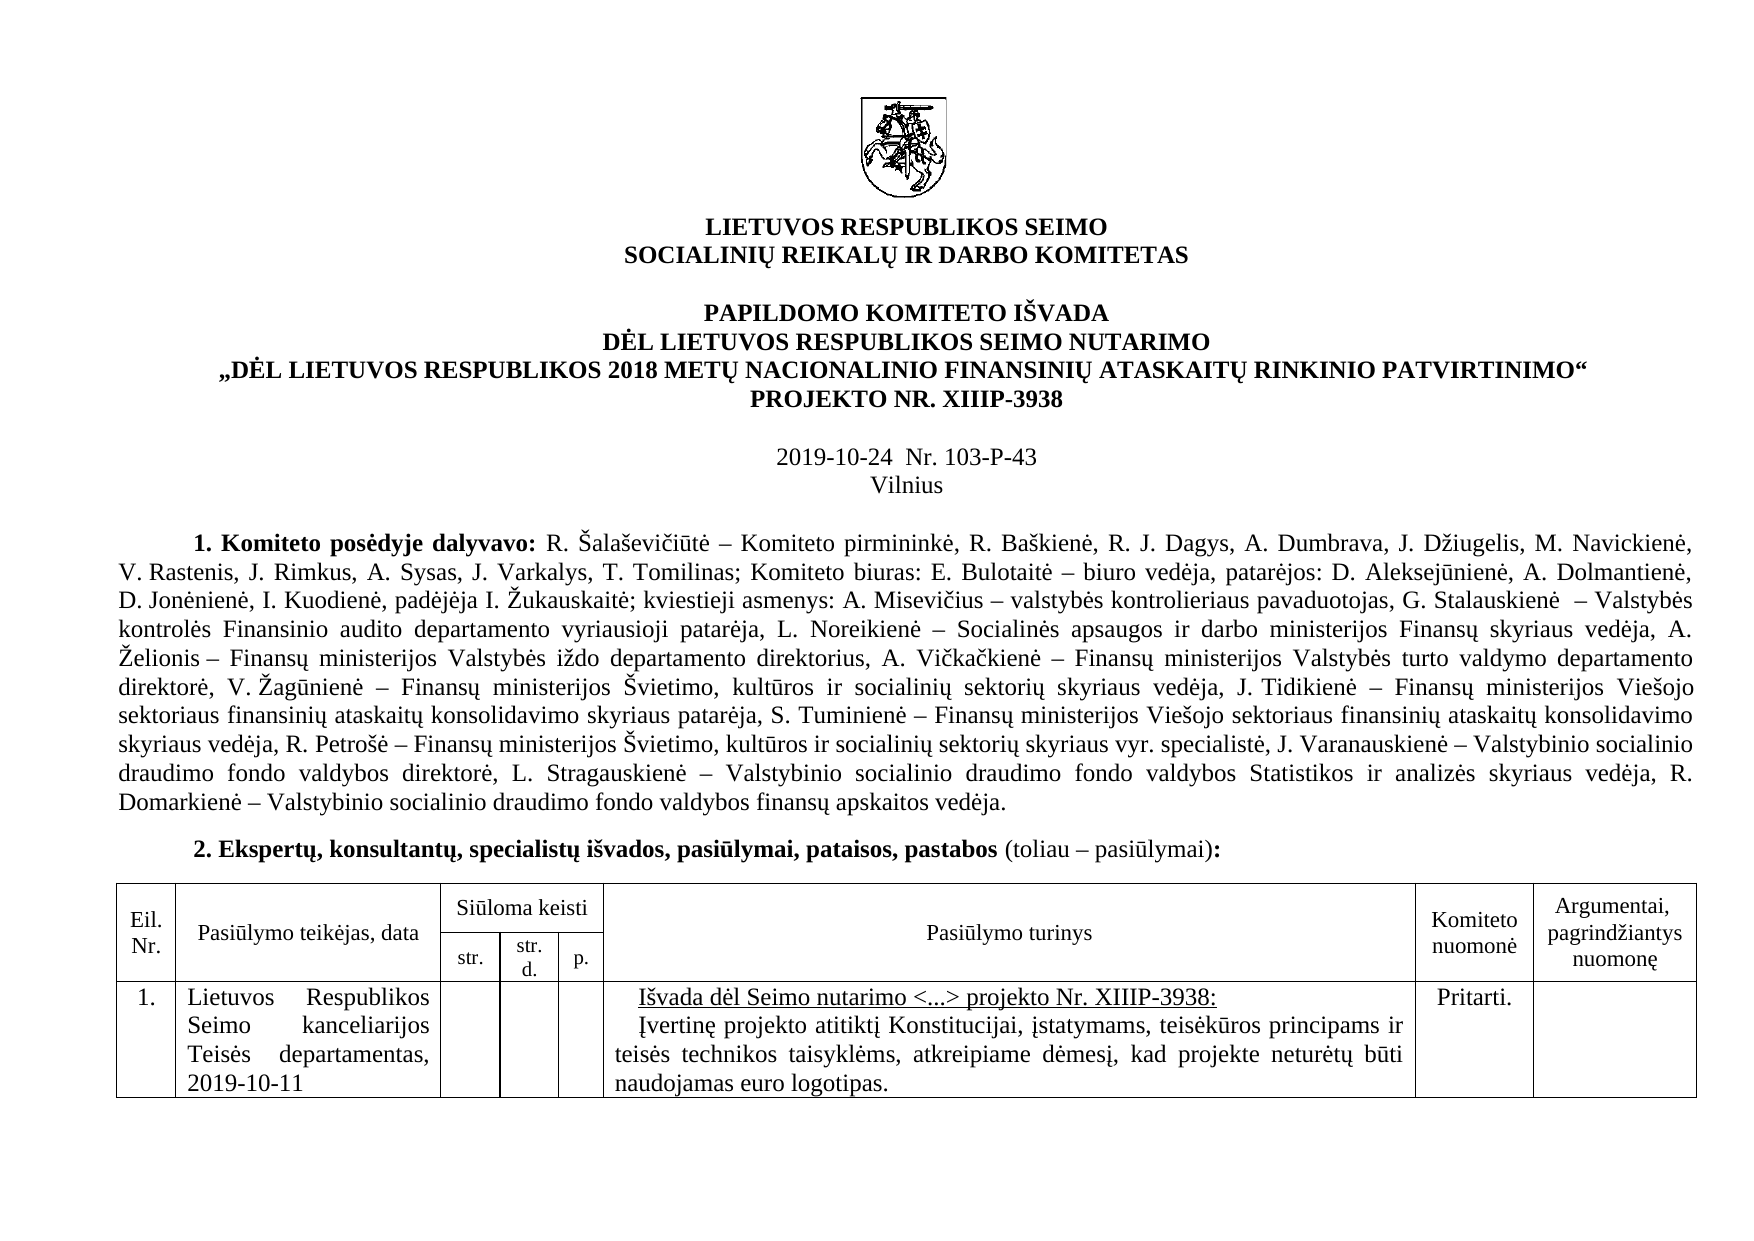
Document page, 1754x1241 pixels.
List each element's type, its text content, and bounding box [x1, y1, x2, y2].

table_header Pasiūlymo turinys [604, 884, 1415, 981]
table_header Argumentai, pagrindžiantys nuomonę [1534, 884, 1696, 981]
text DĖL lietuvos respublikos seimo nutarimo [118, 327, 1695, 355]
table_cell Pritarti. [1416, 982, 1533, 1097]
table_cell str. [441, 933, 499, 981]
text 1. Komiteto posėdyje dalyvavo: R. Šalaševičiūtė – Komiteto pirmininkė, R. Baškienė, R. J. Dagys, A. Dumbrava, J. Džiugelis, M. Navickienė, V. Rastenis, J. Rimkus, A. Sysas, J. Varkalys, T. Tomilinas; Komiteto biuras: E. Bulotaitė – biuro vedėja, patarėjos: D. Aleksejūnienė, A. Dolmantienė, D. Jonėnienė, I. Kuodienė, padėjėja I. Žukauskaitė; kviestieji asmenys: A. Misevičius – valstybės kontrolieriaus pavaduotojas, G. Stalauskienė – Valstybės kontrolės Finansinio audito departamento vyriausioji patarėja, L. Noreikienė – Socialinės apsaugos ir darbo ministerijos Finansų skyriaus vedėja, A. Želionis – Finansų ministerijos Valstybės iždo departamento direktorius, A. Vičkačkienė – Finansų ministerijos Valstybės turto valdymo departamento direktorė, V. Žagūnienė – Finansų ministerijos Švietimo, kultūros ir socialinių sektorių skyriaus vedėja, J. Tidikienė – Finansų ministerijos Viešojo sektoriaus finansinių ataskaitų konsolidavimo skyriaus patarėja, S. Tuminienė – Finansų ministerijos Viešojo sektoriaus finansinių ataskaitų konsolidavimo skyriaus vedėja, R. Petrošė – Finansų ministerijos Švietimo, kultūros ir socialinių sektorių skyriaus vyr. specialistė, J. Varanauskienė – Valstybinio socialinio draudimo fondo valdybos direktorė, L. Stragauskienė – Valstybinio socialinio draudimo fondo valdybos Statistikos ir analizės skyriaus vedėja, R. Domarkienė – Valstybinio socialinio draudimo fondo valdybos finansų apskaitos vedėja. [118, 528, 1695, 815]
table_cell str. d. [501, 933, 558, 981]
table_header Siūloma keisti [441, 884, 603, 932]
table_cell [501, 982, 558, 1097]
text Vilnius [118, 470, 1695, 499]
text Socialinių reikalų ir darbo komitetas [118, 240, 1695, 269]
table_cell Lietuvos Respublikos Seimo kanceliarijos Teisės departamentas, 2019-10-11 [176, 982, 440, 1097]
table_cell 1. [117, 982, 175, 1097]
text 2. Ekspertų, konsultantų, specialistų išvados, pasiūlymai, pataisos, pastabos (toliau – pasiūlymai): [118, 834, 1695, 863]
text 2019-10-24 Nr. 103-P-43 [118, 442, 1695, 470]
text PAPILDOMO KOMITETO IŠVADA [118, 298, 1695, 327]
table_cell p. [559, 933, 603, 981]
table_header Pasiūlymo teikėjas, data [176, 884, 440, 981]
table_cell [559, 982, 603, 1097]
table_cell [441, 982, 499, 1097]
table_cell Išvada dėl Seimo nutarimo <...> projekto Nr. XIIIP-3938: Įvertinę projekto atitiktį Konstitucijai, įstatymams, teisėkūros principams ir teisės technikos taisyklėms, atkreipiame dėmesį, kad projekte neturėtų būti naudojamas euro logotipas. [604, 982, 1415, 1097]
text LIETUVOS RESPUBLIKOS SEIMO [118, 212, 1695, 240]
text PROJeKTO Nr. XIIIP-3938 [118, 384, 1695, 413]
table_header Komiteto nuomonė [1416, 884, 1533, 981]
table_header Eil. Nr. [117, 884, 175, 981]
table_cell [1534, 982, 1696, 1097]
text „Dėl Lietuvos respublikos 2018 metų nacionalinio finansinių ataskaitų rinkinio patvirtinimo“ [118, 355, 1695, 384]
